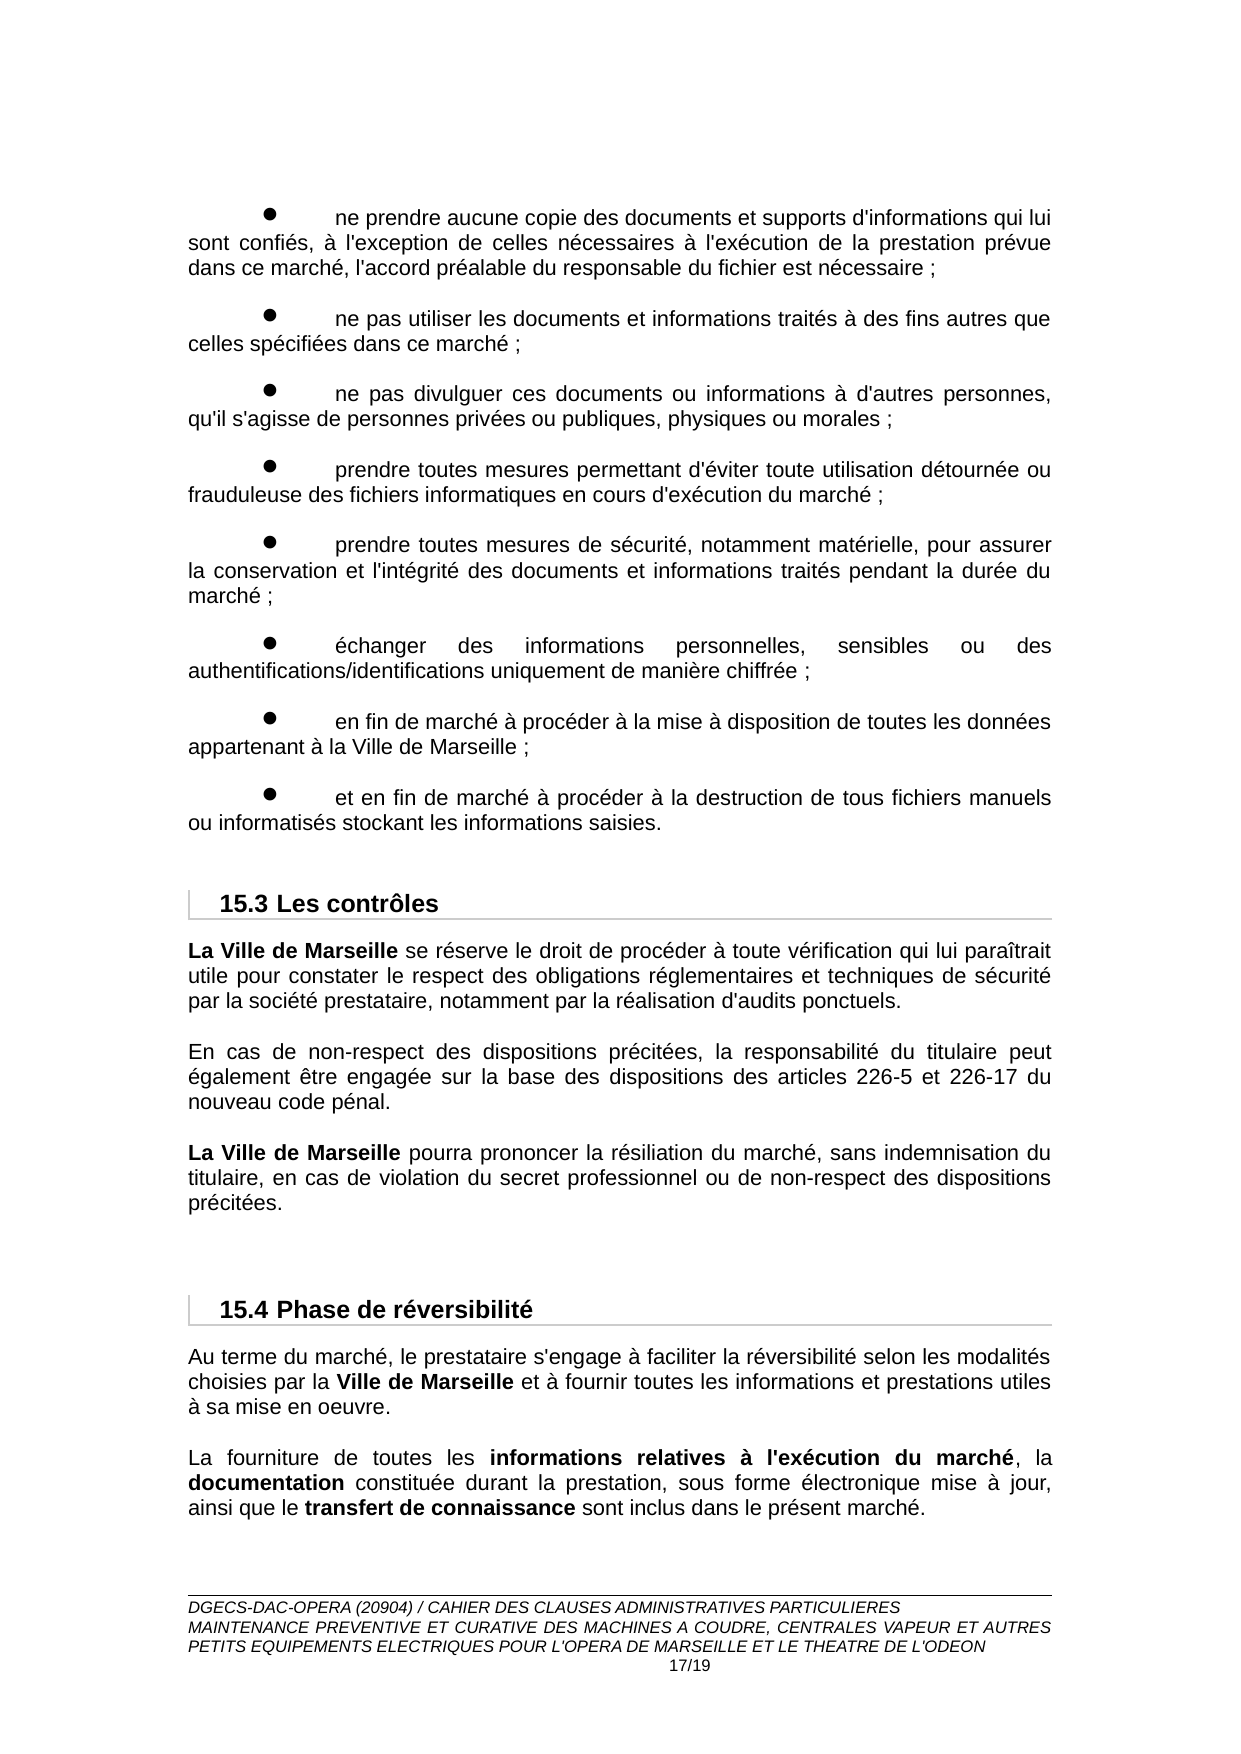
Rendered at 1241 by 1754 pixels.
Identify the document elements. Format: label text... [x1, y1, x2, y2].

list prendre toutes mesures de sécurité, notamment matérielle, pour assurer la conservation et l'intégrité des documents et informations traités pendant la durée du marché ; [188, 532, 1052, 608]
list ne prendre aucune copie des documents et supports d'informations qui lui sont confiés, à l'exception de celles nécessaires à l'exécution de la prestation prévue dans ce marché, l'accord préalable du responsable du fichier est nécessaire ; [188, 204, 1052, 280]
text La Ville de Marseille se réserve le droit de procéder à toute vérification qui lui paraîtrait utile pour constater le respect des obligations réglementaires et techniques de sécurité par la société prestataire, notamment par la réalisation d'audits ponctuels. [188, 938, 1052, 1014]
text La Ville de Marseille pourra prononcer la résiliation du marché, sans indemnisation du titulaire, en cas de violation du secret professionnel ou de non-respect des dispositions précitées. [188, 1140, 1052, 1215]
list prendre toutes mesures permettant d'éviter toute utilisation détournée ou frauduleuse des fichiers informatiques en cours d'exécution du marché ; [188, 457, 1052, 507]
list en fin de marché à procéder à la mise à disposition de toutes les données appartenant à la Ville de Marseille ; [188, 709, 1052, 759]
text La fourniture de toutes les informations relatives à l'exécution du marché, la documentation constituée durant la prestation, sous forme électronique mise à jour, ainsi que le transfert de connaissance sont inclus dans le présent marché. [188, 1444, 1052, 1520]
subtitle Les contrôles [188, 889, 1052, 918]
text Au terme du marché, le prestataire s'engage à faciliter la réversibilité selon les modalités choisies par la Ville de Marseille et à fournir toutes les informations et prestations utiles à sa mise en oeuvre. [188, 1344, 1052, 1419]
list échanger des informations personnelles, sensibles ou des authentifications/identifications uniquement de manière chiffrée ; [188, 633, 1052, 683]
subtitle Phase de réversibilité [190, 1295, 1052, 1324]
list ne pas utiliser les documents et informations traités à des fins autres que celles spécifiées dans ce marché ; [188, 305, 1052, 356]
list et en fin de marché à procéder à la destruction de tous fichiers manuels ou informatisés stockant les informations saisies. [188, 784, 1052, 835]
list ne pas divulguer ces documents ou informations à d'autres personnes, qu'il s'agisse de personnes privées ou publiques, physiques ou morales ; [188, 381, 1052, 431]
text En cas de non-respect des dispositions précitées, la responsabilité du titulaire peut également être engagée sur la base des dispositions des articles 226-5 et 226-17 du nouveau code pénal. [188, 1039, 1052, 1114]
